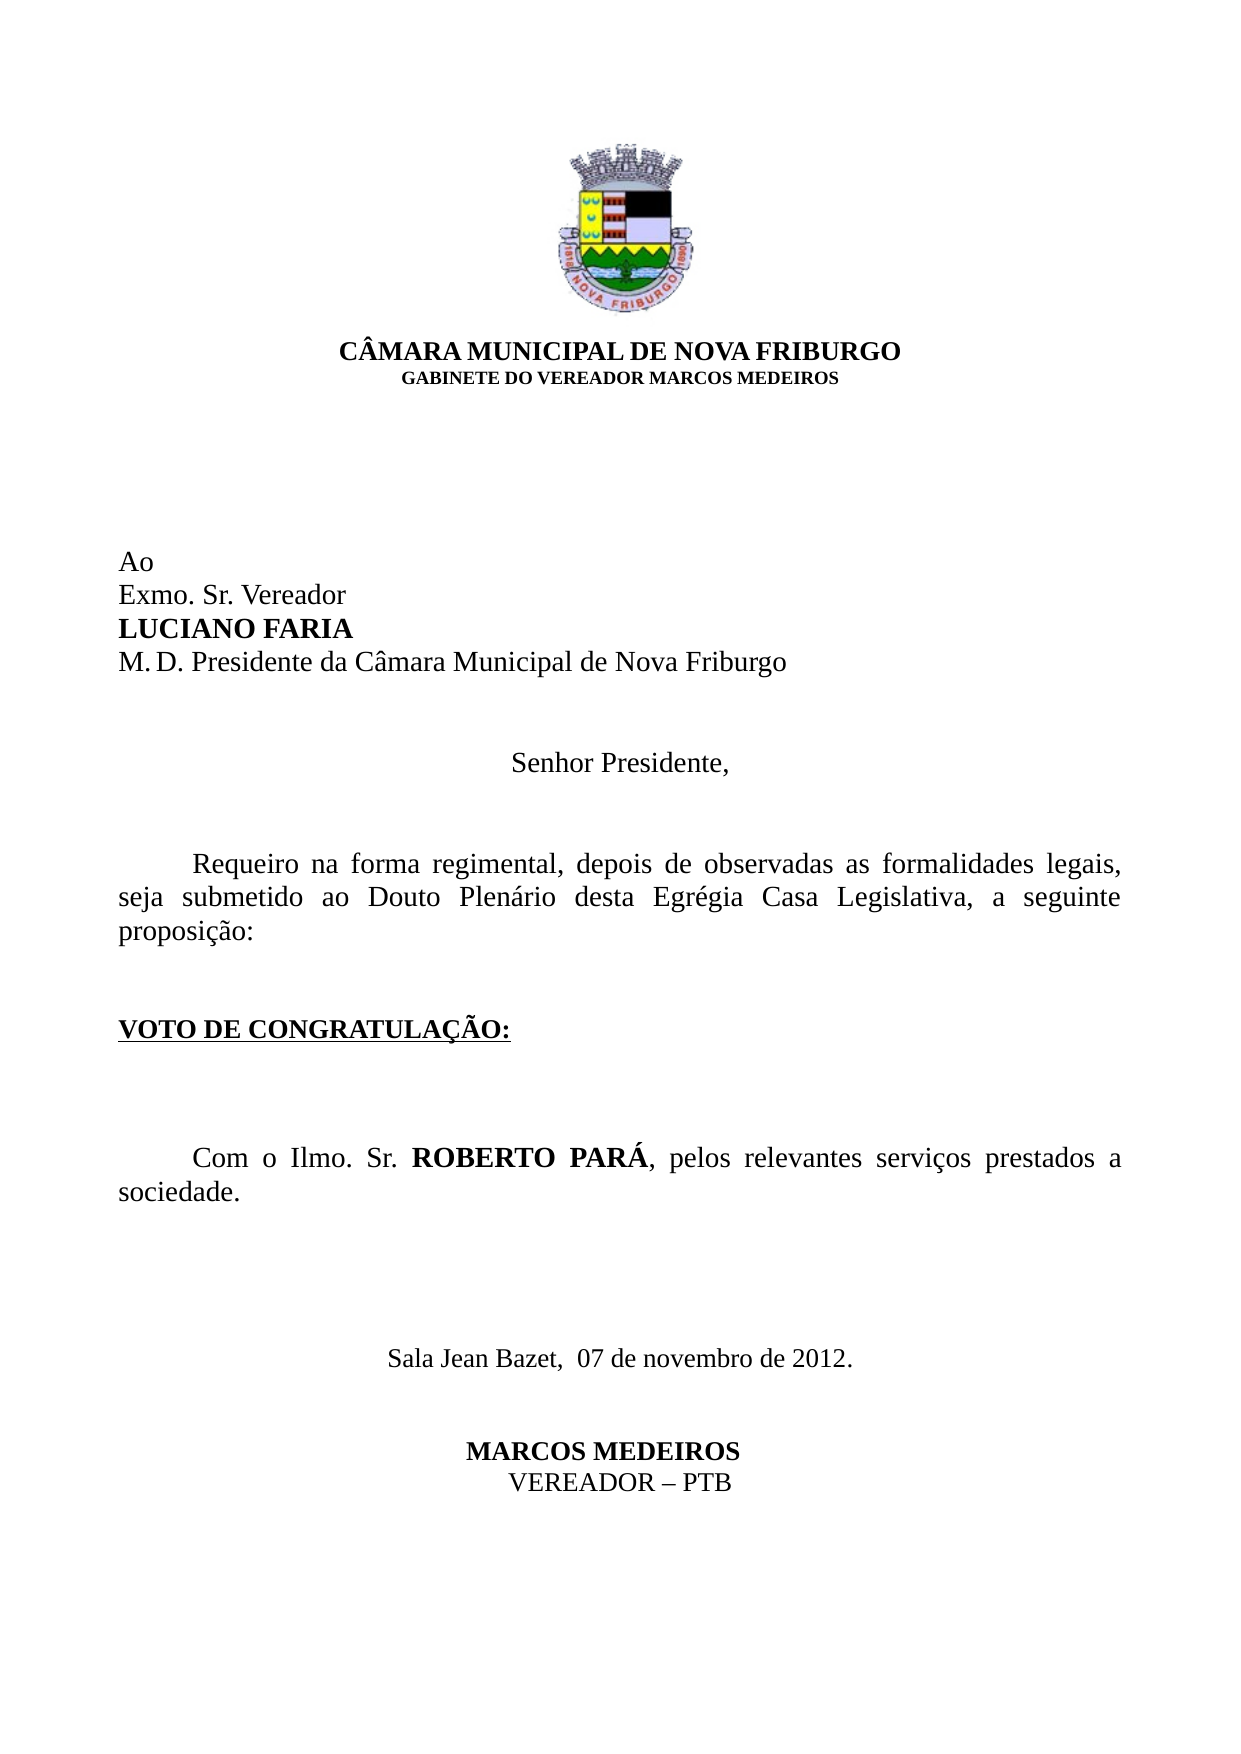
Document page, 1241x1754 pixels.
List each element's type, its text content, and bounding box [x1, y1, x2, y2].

text LUCIANO FARIA [118, 611, 1122, 644]
text Requeiro na forma regimental, depois de observadas as formalidades legais, seja submetido ao Douto Plenário desta Egrégia Casa Legislativa, a seguinte proposição: [118, 846, 1122, 946]
text Exmo. Sr. Vereador [118, 577, 1122, 611]
text Com o Ilmo. Sr. ROBERTO PARÁ, pelos relevantes serviços prestados a sociedade. [118, 1140, 1122, 1207]
text Sala Jean Bazet, 07 de novembro de 2012. [118, 1342, 1122, 1373]
text VEREADOR – PTB [118, 1466, 1122, 1497]
text VOTO DE CONGRATULAÇÃO: [118, 1013, 1122, 1044]
text Ao [118, 544, 1122, 577]
text CÂMARA MUNICIPAL DE NOVA FRIBURGO [118, 335, 1122, 367]
text GABINETE DO VEREADOR MARCOS MEDEIROS [118, 367, 1122, 388]
picture [537, 127, 703, 327]
text Senhor Presidente, [118, 745, 1122, 779]
list D. Presidente da Câmara Municipal de Nova Friburgo [118, 644, 1122, 678]
text MARCOS MEDEIROS [118, 1435, 1122, 1466]
